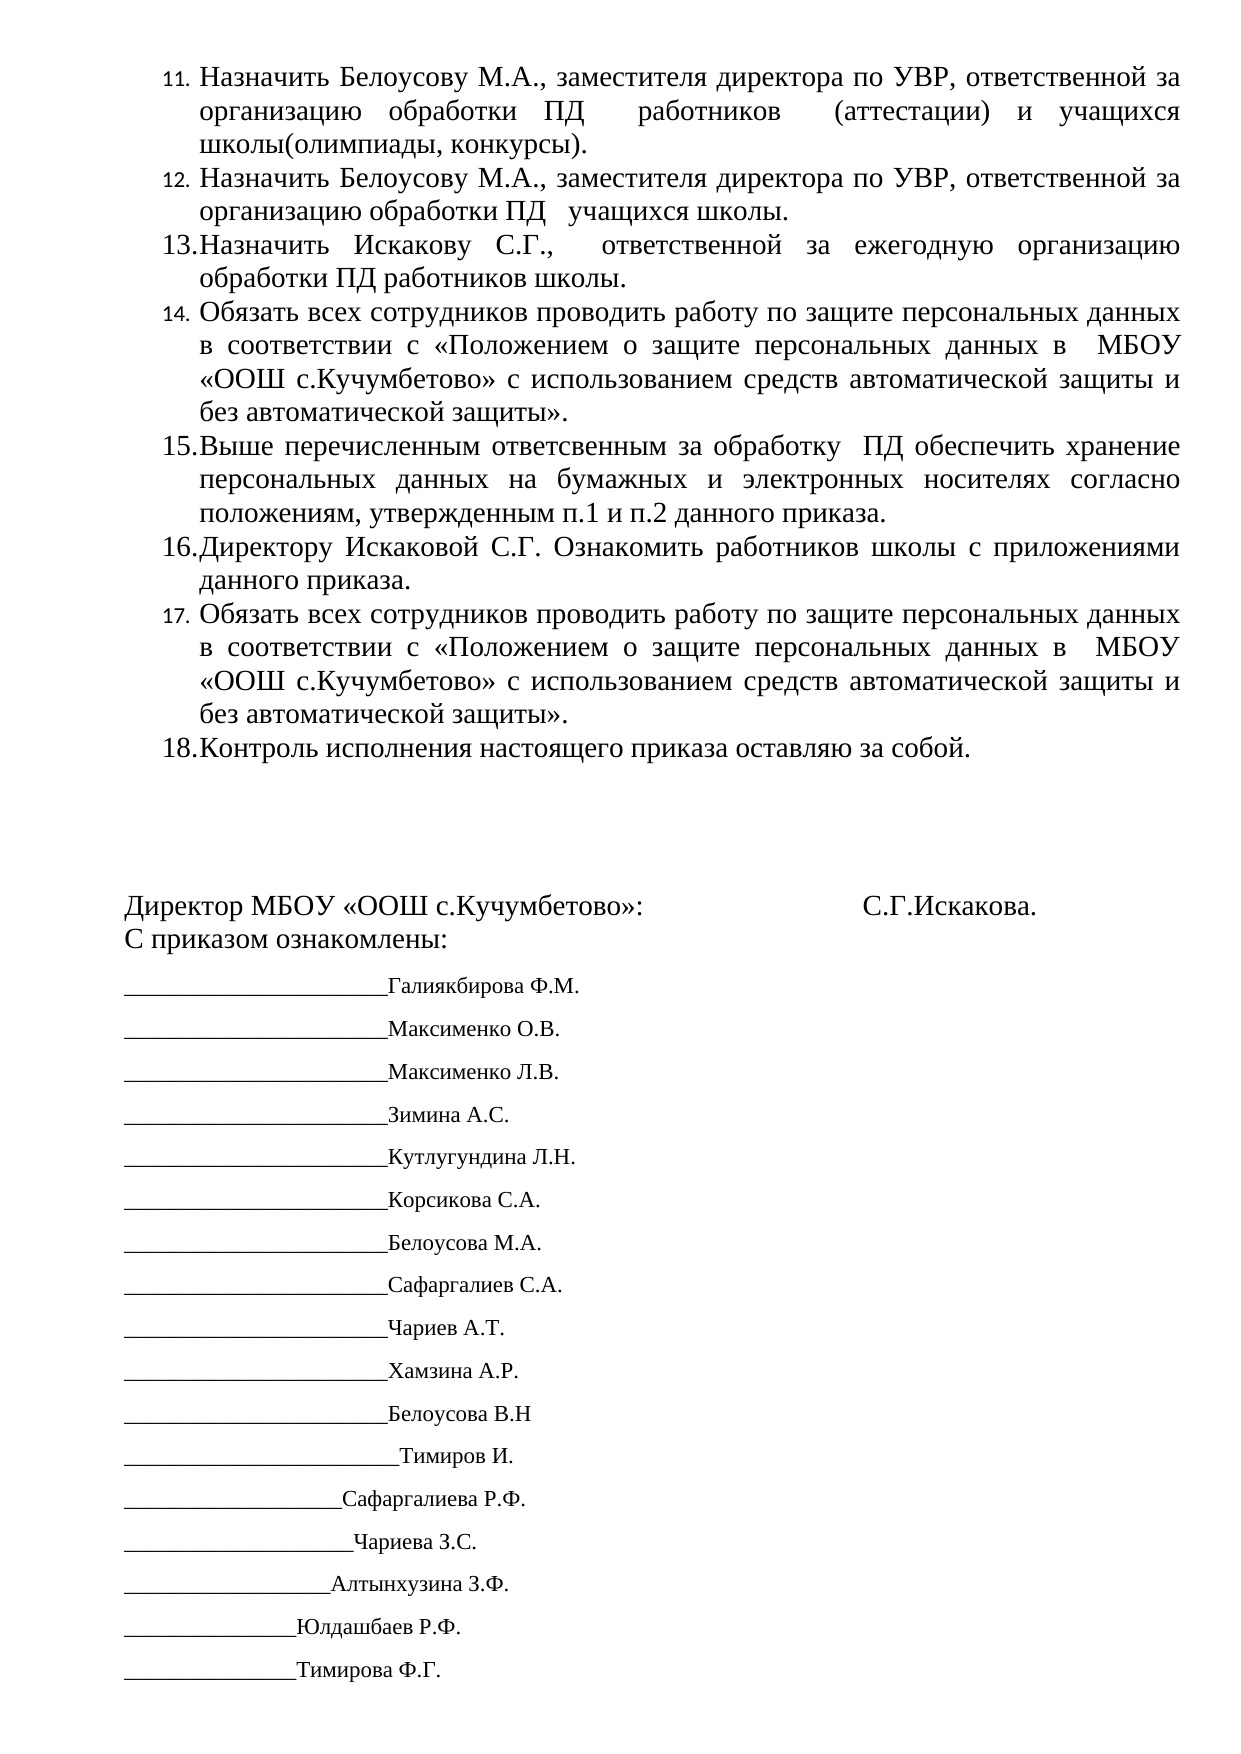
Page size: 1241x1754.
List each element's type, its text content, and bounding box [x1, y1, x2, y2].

text ________________________Тимиров И. [124, 1442, 1181, 1469]
text _______________________Сафаргалиев С.А. [124, 1272, 1181, 1298]
text ____________________Чариева З.С. [124, 1528, 1181, 1554]
text _______________Юлдашбаев Р.Ф. [124, 1613, 1181, 1639]
text _______________________Максименко О.В. [124, 1015, 1181, 1042]
text __________________Алтынхузина З.Ф. [124, 1571, 1181, 1597]
text ___________________Сафаргалиева Р.Ф. [124, 1485, 1181, 1511]
list Обязать всех сотрудников проводить работу по защите персональных данных в соответствии с «Положением о защите персональных данных в МБОУ «ООШ с.Кучумбетово» с использованием средств автоматической защиты и без автоматической защиты». [162, 294, 1181, 428]
text _______________________Чариев А.Т. [124, 1314, 1181, 1341]
text Директор МБОУ «ООШ с.Кучумбетово»: С.Г.Искакова. [124, 888, 1181, 922]
text _______________________Хамзина А.Р. [124, 1357, 1181, 1383]
text _______________________Зимина А.С. [124, 1101, 1181, 1127]
list Назначить Белоусову М.А., заместителя директора по УВР, ответственной за организацию обработки ПД учащихся школы. [162, 160, 1181, 227]
list Назначить Белоусову М.А., заместителя директора по УВР, ответственной за организацию обработки ПД работников (аттестации) и учащихся школы(олимпиады, конкурсы). [162, 59, 1181, 160]
text _______________________Белоусова М.А. [124, 1229, 1181, 1255]
list Выше перечисленным ответсвенным за обработку ПД обеспечить хранение персональных данных на бумажных и электронных носителях согласно положениям, утвержденным п.1 и п.2 данного приказа. [162, 428, 1181, 529]
text _______________________Белоусова В.Н [124, 1400, 1181, 1426]
text _______________Тимирова Ф.Г. [124, 1656, 1181, 1682]
text _______________________Кутлугундина Л.Н. [124, 1143, 1181, 1170]
text _______________________Максименко Л.В. [124, 1058, 1181, 1084]
text _______________________Галиякбирова Ф.М. [124, 973, 1181, 999]
list Директору Искаковой С.Г. Ознакомить работников школы с приложениями данного приказа. [162, 529, 1181, 596]
list Назначить Искакову С.Г., ответственной за ежегодную организацию обработки ПД работников школы. [162, 227, 1181, 294]
list Контроль исполнения настоящего приказа оставляю за собой. [162, 730, 1181, 763]
text _______________________Корсикова С.А. [124, 1186, 1181, 1212]
text С приказом ознакомлены: [124, 922, 1181, 955]
list Обязать всех сотрудников проводить работу по защите персональных данных в соответствии с «Положением о защите персональных данных в МБОУ «ООШ с.Кучумбетово» с использованием средств автоматической защиты и без автоматической защиты». [162, 596, 1181, 730]
